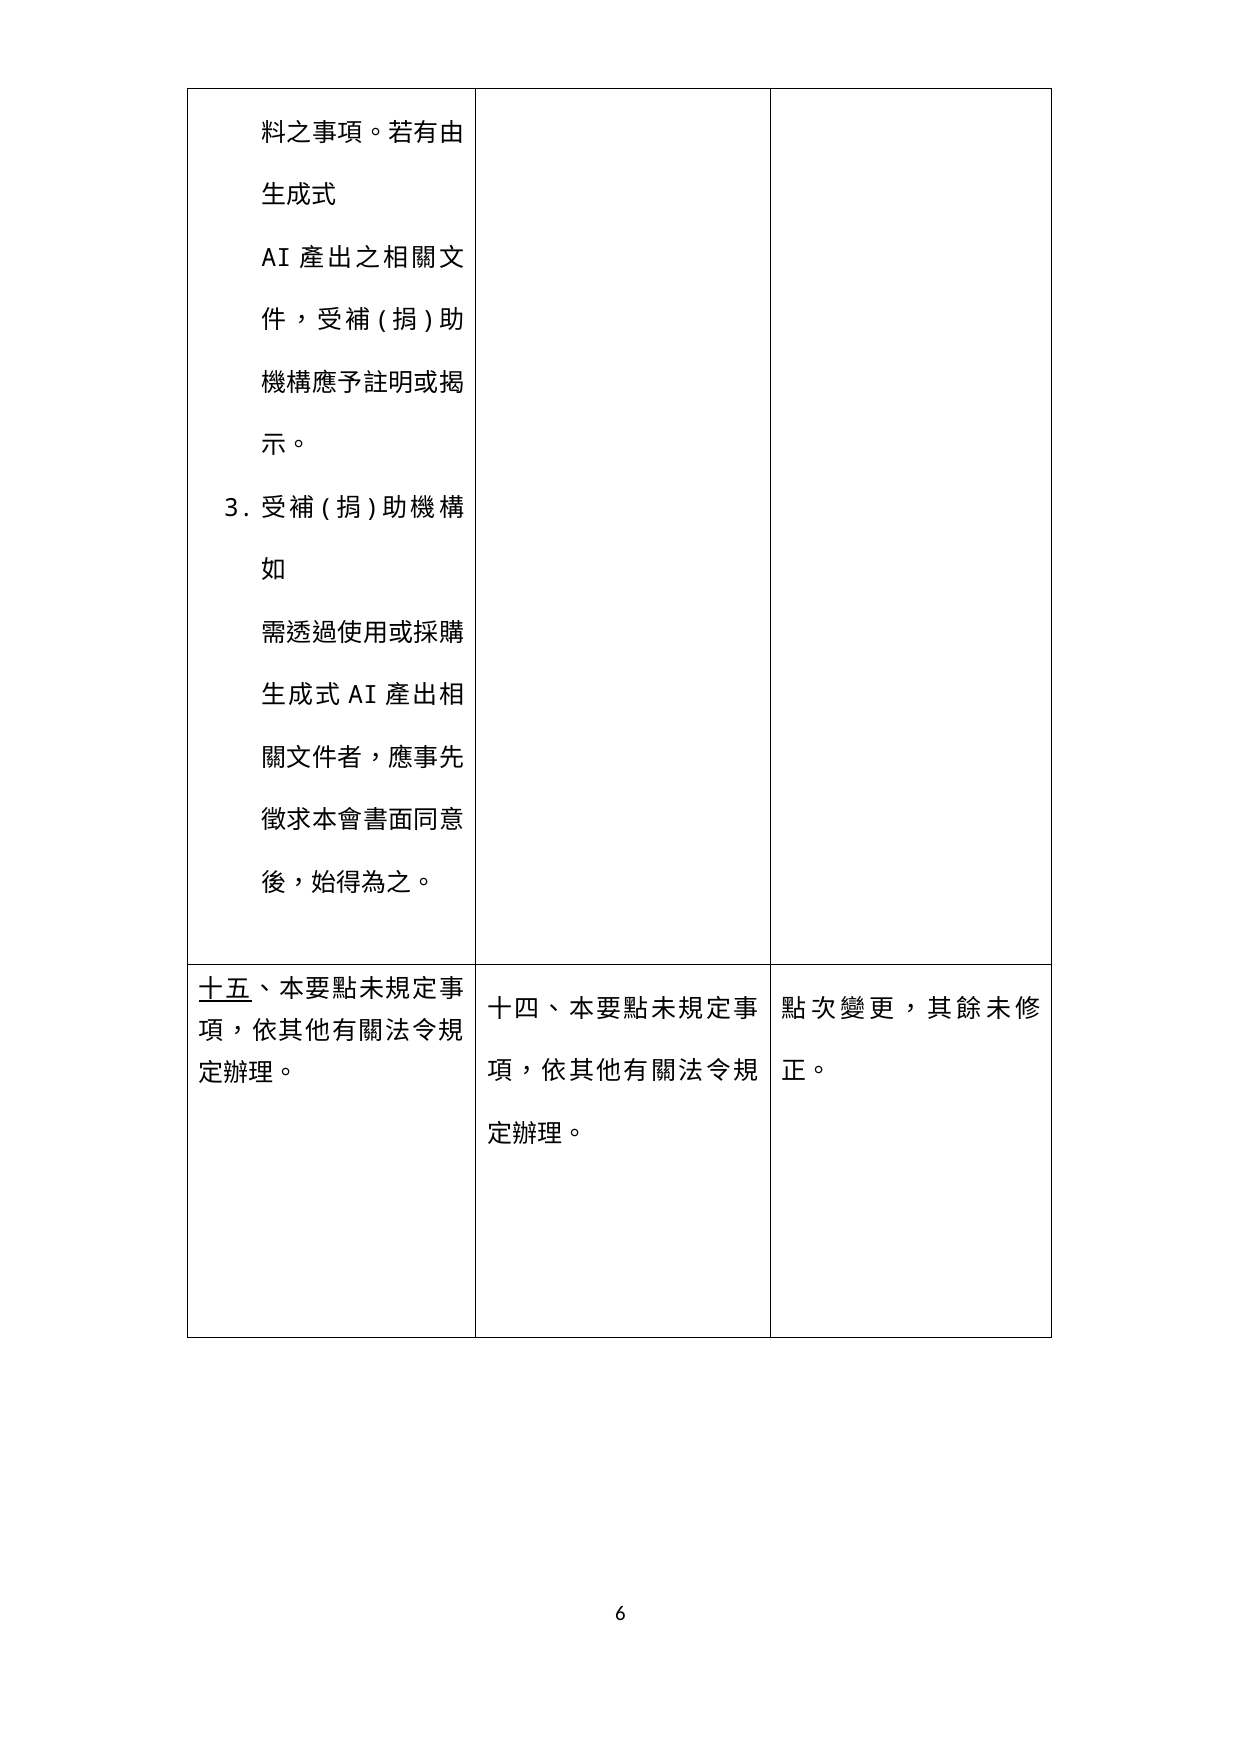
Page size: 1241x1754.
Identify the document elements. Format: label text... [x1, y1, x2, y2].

table_cell 地方政府或民間團體，包含再行委託或補助自然人、法人、團體、公私立學校、企業或機關（構）執行者，申請補助時如有違反性別平等、勞工權益相關法令或其他影響本會聲譽之重大情事，經檢察官提起公訴或主管機關查證屬實者，本會得不予補助。但獲不起訴處分者，得視其具體事由課予其他處分。 前款規定，於補助後發現者，本會得視情節輕重停止給付執行及撤銷或廢止補助，並得追回部分或全部已補助款項。但獲不起訴者，得視其具體事由免予追繳或課予其他處分。 前二款規定，溯及適用於申請補助前三年期間內發生效力。 凡補(捐)助金額達 總經費百分之五十以上者，應配合以下事項: 受補(捐)助機構(包括法人、團體與自然人，以下同)不得使用或採購中國大陸廠牌之資通訊產品(包括軟體、硬體及服務，含DeepSeek等類似生成式AI程式，以下同)。 受補(捐)助機構不得向生成式AI提供本案執行過程中所處理之公務保密資料、個人資料，以及未經本會同意公開之資訊，亦不得向生成式AI詢問可能涉及本案機敏或個人資料之事項。若有由生成式 AI產出之相關文件，受補(捐)助機構應予註明或揭示。 受補(捐)助機構如 需透過使用或採購生成式AI產出相關文件者，應事先徵求本會書面同意後，始得為之。 [188, 89, 475, 963]
table_cell 十四、本要點未規定事項，依其他有關法令規定辦理。 [476, 965, 770, 1337]
table_cell 十五、本要點未規定事項，依其他有關法令規定辦理。 [188, 965, 475, 1337]
table_cell [476, 89, 770, 963]
table_cell 點次變更，其餘未修正。 [771, 965, 1051, 1337]
table_cell [771, 89, 1051, 963]
